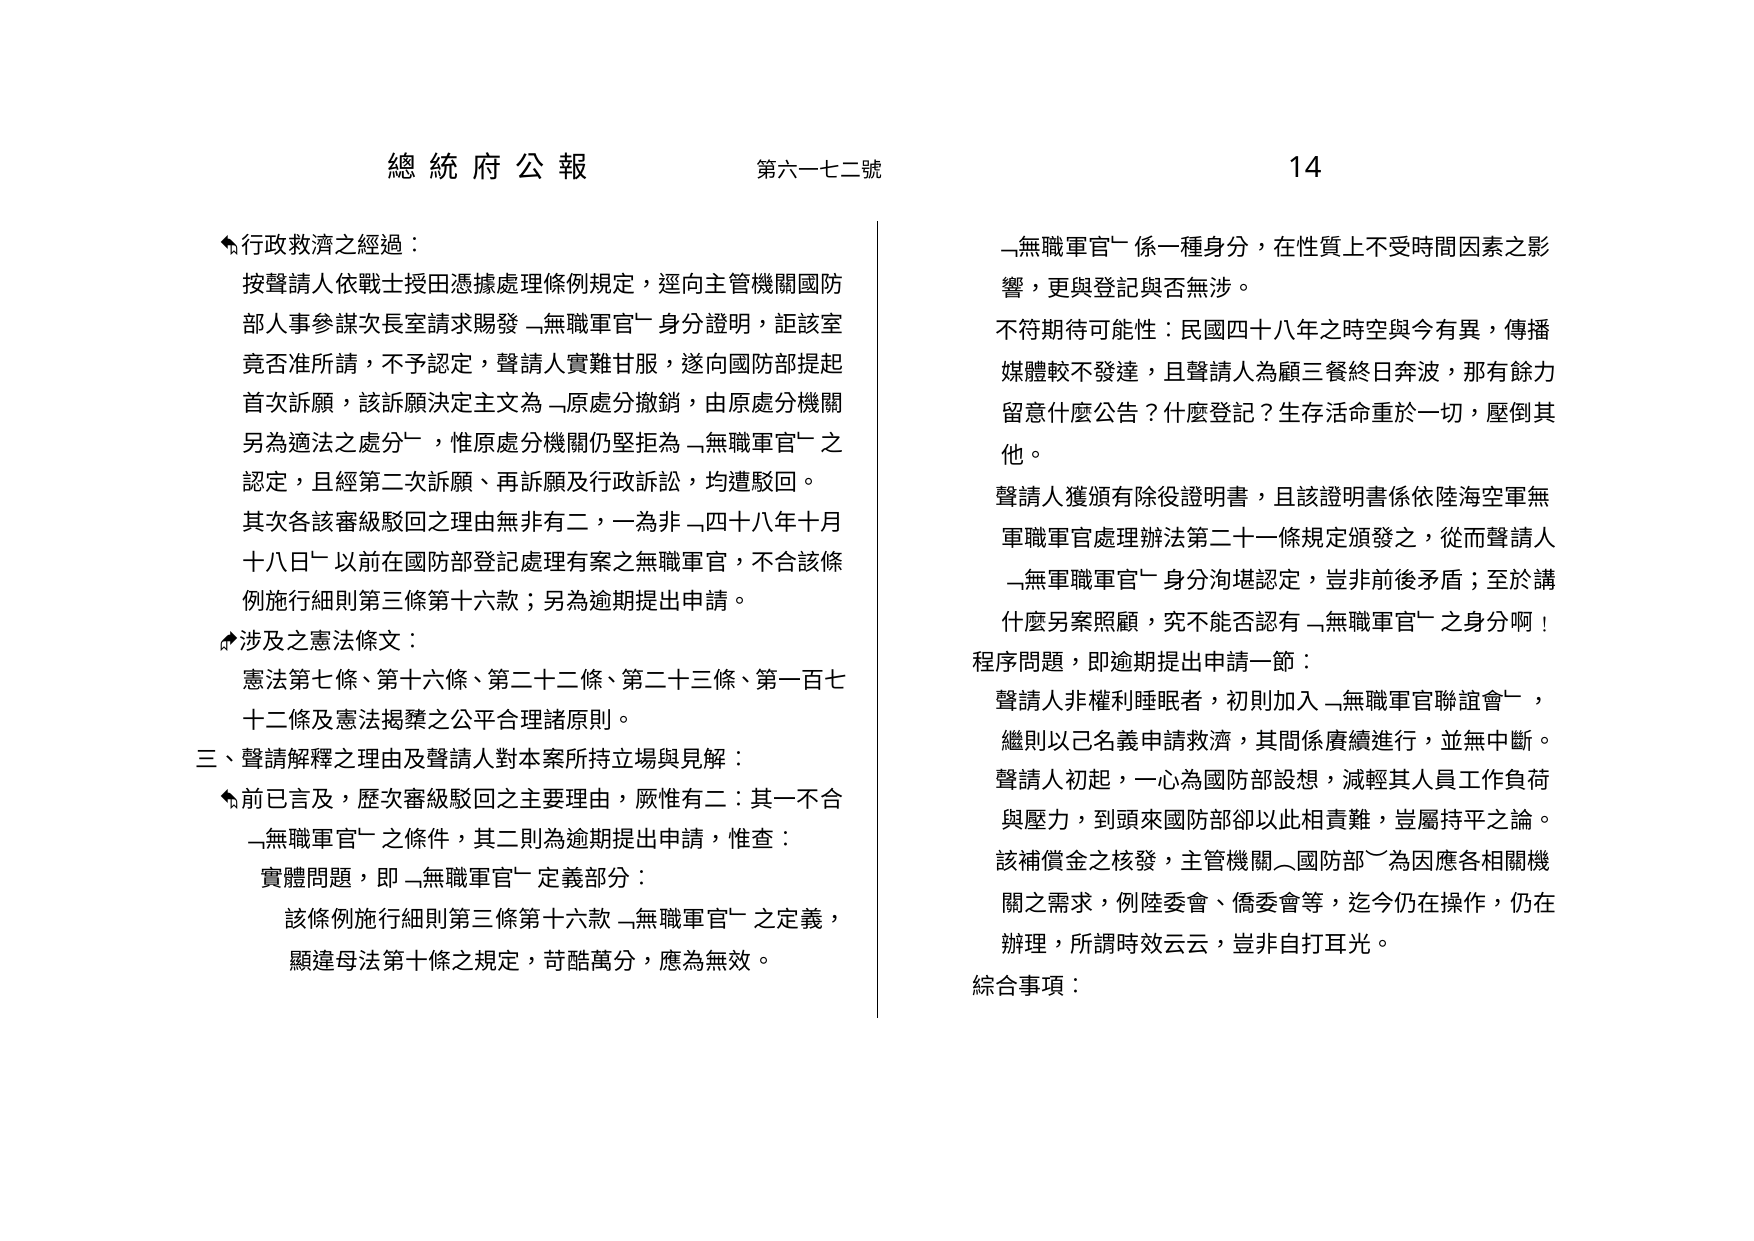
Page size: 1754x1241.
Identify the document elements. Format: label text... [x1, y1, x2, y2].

text 涉及之憲法條文︰ [218, 617, 847, 657]
text 程序問題，即逾期提出申請一節︰ [954, 638, 1559, 678]
text 不符期待可能性︰民國四十八年之時空與今有異，傳播媒體較不發達，且聲請人為顧三餐終日奔波，那有餘力留意什麼公告？什麼登記？生存活命重於一切，壓倒其他。 [977, 305, 1559, 472]
text 三、聲請解釋之理由及聲請人對本案所持立場與見解︰ [195, 736, 847, 776]
text ﹁無職軍官﹂係一種身分，在性質上不受時間因素之影響，更與登記與否無涉。 [977, 222, 1559, 305]
text 聲請人獲頒有除役證明書，且該證明書係依陸海空軍無軍職軍官處理辦法第二十一條規定頒發之，從而聲請人﹁無軍職軍官﹂身分洵堪認定，豈非前後矛盾；至於講什麼另案照顧，究不能否認有﹁無職軍官﹂之身分啊﹗ [977, 472, 1559, 638]
text 聲請人非權利睡眠者，初則加入﹁無職軍官聯誼會﹂，繼則以己名義申請救濟，其間係賡續進行，並無中斷。 [977, 678, 1559, 757]
text 按聲請人依戰士授田憑據處理條例規定，逕向主管機關國防部人事參謀次長室請求賜發﹁無職軍官﹂身分證明，詎該室竟否准所請，不予認定，聲請人實難甘服，遂向國防部提起首次訴願，該訴願決定主文為﹁原處分撤銷，由原處分機關另為適法之處分﹂，惟原處分機關仍堅拒為﹁無職軍官﹂之認定，且經第二次訴願、再訴願及行政訴訟，均遭駁回。 [242, 261, 847, 499]
text 前已言及，歷次審級駁回之主要理由，厥惟有二︰其一不合﹁無職軍官﹂之條件，其二則為逾期提出申請，惟查︰ [218, 776, 847, 855]
text 該補償金之核發，主管機關︵國防部︶為因應各相關機關之需求，例陸委會、僑委會等，迄今仍在操作，仍在辦理，所謂時效云云，豈非自打耳光。 [977, 836, 1559, 961]
text 該條例施行細則第三條第十六款﹁無職軍官﹂之定義，顯違母法第十條之規定，苛酷萬分，應為無效。 [266, 894, 847, 978]
text 其次各該審級駁回之理由無非有二，一為非﹁四十八年十月十八日﹂以前在國防部登記處理有案之無職軍官，不合該條例施行細則第三條第十六款；另為逾期提出申請。 [242, 499, 847, 617]
text 實體問題，即﹁無職軍官﹂定義部分︰ [242, 855, 847, 894]
text 憲法第七條、第十六條、第二十二條、第二十三條、第一百七十二條及憲法揭櫫之公平合理諸原則。 [242, 657, 847, 736]
text 綜合事項︰ [954, 961, 1559, 1003]
text 行政救濟之經過︰ [218, 222, 847, 261]
text 聲請人初起，一心為國防部設想，減輕其人員工作負荷與壓力，到頭來國防部卻以此相責難，豈屬持平之論。 [977, 757, 1559, 836]
